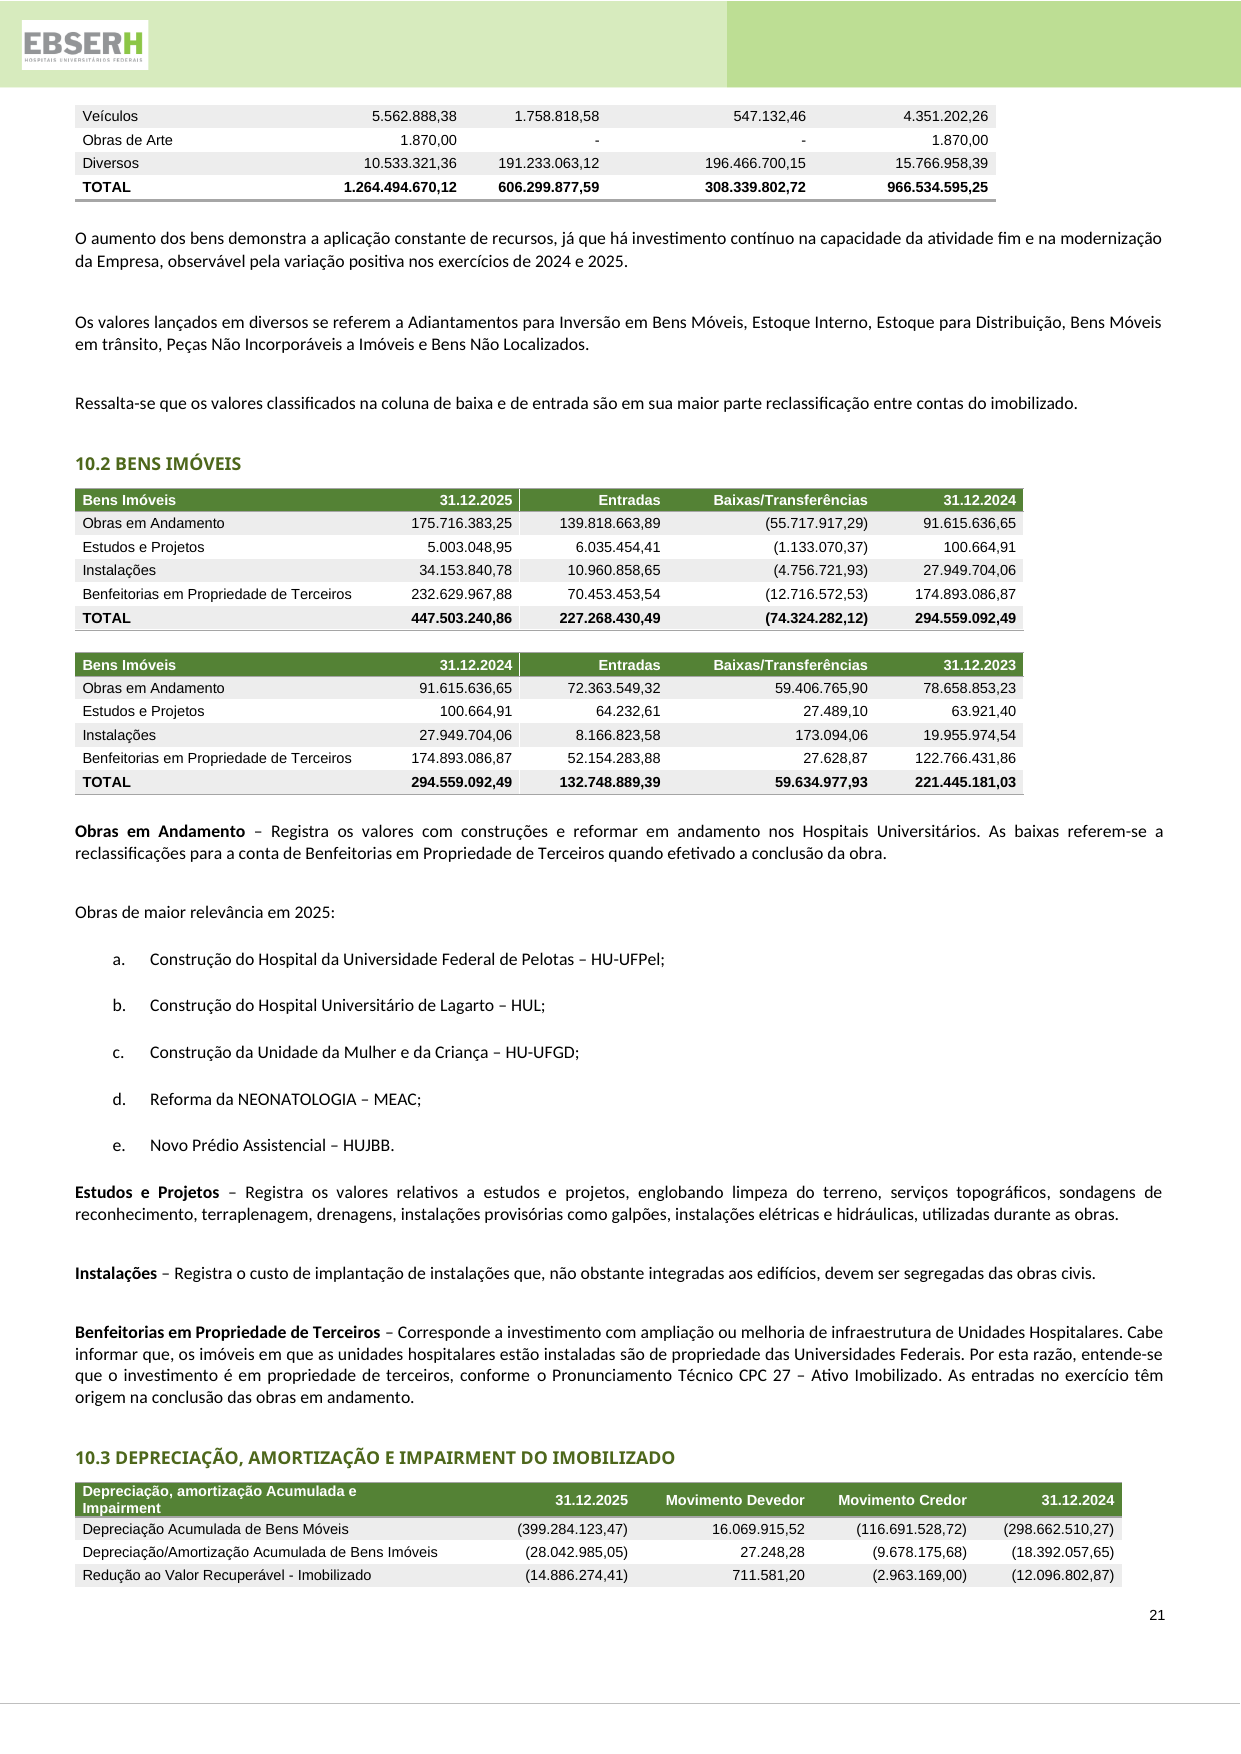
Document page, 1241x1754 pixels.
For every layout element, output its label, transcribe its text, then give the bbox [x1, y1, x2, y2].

table_cell TOTAL [75, 175, 297, 199]
table_cell (4.756.721,93) [668, 559, 875, 582]
table_cell Instalações [75, 723, 400, 747]
table_cell 27.248,28 [635, 1540, 812, 1564]
list Reforma da NEONATOLOGIA – MEAC; [112, 1088, 1165, 1109]
table_header Bens Imóveis [75, 653, 400, 676]
table_header 31.12.2024 [400, 653, 519, 676]
table_cell 5.562.888,38 [297, 105, 464, 128]
table_cell 16.069.915,52 [635, 1518, 812, 1540]
table_cell 175.716.383,25 [399, 512, 519, 535]
table_cell 59.406.765,90 [668, 677, 875, 699]
list Construção do Hospital da Universidade Federal de Pelotas – HU-UFPel; [112, 948, 1165, 969]
table_cell TOTAL [75, 606, 399, 629]
table_cell 4.351.202,26 [813, 105, 996, 128]
table_cell 191.233.063,12 [464, 152, 607, 175]
table_cell (399.284.123,47) [446, 1518, 635, 1540]
table_cell 6.035.454,41 [520, 535, 668, 558]
table_cell 1.758.818,58 [464, 105, 607, 128]
table_cell Veículos [75, 105, 297, 128]
table_cell Redução ao Valor Recuperável - Imobilizado [75, 1564, 446, 1587]
table_cell Diversos [75, 152, 297, 175]
list Obras em Andamento – Registra os valores com construções e reformar em andamento nos Hospitais Universitários. As baixas referem-se a reclassificações para a conta de Benfeitorias em Propriedade de Terceiros quando efetivado a conclusão da obra. [75, 820, 1165, 863]
table_cell Depreciação/Amortização Acumulada de Bens Imóveis [75, 1540, 446, 1564]
table_cell (28.042.985,05) [446, 1540, 635, 1564]
table_cell 174.893.086,87 [875, 582, 1023, 606]
table_cell 308.339.802,72 [607, 175, 813, 199]
table_cell 8.166.823,58 [520, 723, 668, 747]
table_header 31.12.2024 [875, 489, 1023, 511]
table_cell (1.133.070,37) [668, 535, 875, 558]
table_header Entradas [520, 653, 668, 676]
table_cell Estudos e Projetos [75, 700, 400, 723]
table_cell 78.658.853,23 [875, 677, 1023, 699]
table_cell 294.559.092,49 [400, 770, 519, 794]
table_cell 72.363.549,32 [520, 677, 668, 699]
table_cell 173.094,06 [668, 723, 875, 747]
table_cell - [464, 128, 607, 152]
table_cell 27.489,10 [668, 700, 875, 723]
table_cell 100.664,91 [400, 700, 519, 723]
table_cell (12.716.572,53) [668, 582, 875, 606]
table_cell 100.664,91 [875, 535, 1023, 558]
table_cell 70.453.453,54 [520, 582, 668, 606]
table_cell 63.921,40 [875, 700, 1023, 723]
table_cell 10.960.858,65 [520, 559, 668, 582]
table_cell 27.949.704,06 [400, 723, 519, 747]
table_header Baixas/Transferências [668, 489, 875, 511]
table_cell Obras em Andamento [75, 677, 400, 699]
table_cell TOTAL [75, 770, 400, 794]
list Novo Prédio Assistencial – HUJBB. [112, 1134, 1165, 1156]
subtitle 10.3 DEPRECIAÇÃO, AMORTIZAÇÃO E IMPAIRMENT DO IMOBILIZADO [75, 1445, 1165, 1469]
table_header 31.12.2025 [399, 489, 519, 511]
text Os valores lançados em diversos se referem a Adiantamentos para Inversão em Bens Móveis, Estoque Interno, Estoque para Distribuição, Bens Móveis em trânsito, Peças Não Incorporáveis a Imóveis e Bens Não Localizados. [75, 311, 1165, 354]
subtitle 10.2 BENS IMÓVEIS [75, 451, 1165, 475]
table_cell Benfeitorias em Propriedade de Terceiros [75, 747, 400, 770]
table_cell 1.264.494.670,12 [297, 175, 464, 199]
text O aumento dos bens demonstra a aplicação constante de recursos, já que há investimento contínuo na capacidade da atividade fim e na modernização da Empresa, observável pela variação positiva nos exercícios de 2024 e 2025. [75, 227, 1165, 272]
table_header 31.12.2023 [875, 653, 1023, 676]
table_cell 15.766.958,39 [813, 152, 996, 175]
list Construção do Hospital Universitário de Lagarto – HUL; [112, 994, 1165, 1016]
table_cell 59.634.977,93 [668, 770, 875, 794]
table_cell Depreciação Acumulada de Bens Móveis [75, 1518, 446, 1540]
table_header 31.12.2024 [974, 1483, 1122, 1516]
text Ressalta-se que os valores classificados na coluna de baixa e de entrada são em sua maior parte reclassificação entre contas do imobilizado. [75, 392, 1165, 413]
table_cell 966.534.595,25 [813, 175, 996, 199]
table_cell 221.445.181,03 [875, 770, 1023, 794]
table_header Bens Imóveis [75, 489, 399, 511]
table_cell (55.717.917,29) [668, 512, 875, 535]
table_cell 232.629.967,88 [399, 582, 519, 606]
table_header Entradas [520, 489, 668, 511]
table_cell (116.691.528,72) [812, 1518, 974, 1540]
table_cell 27.628,87 [668, 747, 875, 770]
table_cell 294.559.092,49 [875, 606, 1023, 629]
text Estudos e Projetos – Registra os valores relativos a estudos e projetos, englobando limpeza do terreno, serviços topográficos, sondagens de reconhecimento, terraplenagem, drenagens, instalações provisórias como galpões, instalações elétricas e hidráulicas, utilizadas durante as obras. [75, 1181, 1165, 1224]
list Benfeitorias em Propriedade de Terceiros – Corresponde a investimento com ampliação ou melhoria de infraestrutura de Unidades Hospitalares. Cabe informar que, os imóveis em que as unidades hospitalares estão instaladas são de propriedade das Universidades Federais. Por esta razão, entende-se que o investimento é em propriedade de terceiros, conforme o Pronunciamento Técnico CPC 27 – Ativo Imobilizado. As entradas no exercício têm origem na conclusão das obras em andamento. [75, 1321, 1165, 1408]
table_cell (12.096.802,87) [974, 1564, 1122, 1587]
table_cell 10.533.321,36 [297, 152, 464, 175]
table_cell (298.662.510,27) [974, 1518, 1122, 1540]
table_cell 606.299.877,59 [464, 175, 607, 199]
table_cell 1.870,00 [297, 128, 464, 152]
table_cell - [607, 128, 813, 152]
table_cell (74.324.282,12) [668, 606, 875, 629]
table_cell (14.886.274,41) [446, 1564, 635, 1587]
table_cell Instalações [75, 559, 399, 582]
table_cell 447.503.240,86 [399, 606, 519, 629]
table_cell (18.392.057,65) [974, 1540, 1122, 1564]
table_cell 91.615.636,65 [875, 512, 1023, 535]
table_cell 174.893.086,87 [400, 747, 519, 770]
table_cell 91.615.636,65 [400, 677, 519, 699]
list Construção da Unidade da Mulher e da Criança – HU-UFGD; [112, 1041, 1165, 1063]
table_cell 547.132,46 [607, 105, 813, 128]
table_cell 139.818.663,89 [520, 512, 668, 535]
table_cell (9.678.175,68) [812, 1540, 974, 1564]
table_cell Obras de Arte [75, 128, 297, 152]
table_cell (2.963.169,00) [812, 1564, 974, 1587]
table_cell Benfeitorias em Propriedade de Terceiros [75, 582, 399, 606]
table_cell 132.748.889,39 [520, 770, 668, 794]
table_header 31.12.2025 [446, 1483, 635, 1516]
table_cell 34.153.840,78 [399, 559, 519, 582]
table_cell 5.003.048,95 [399, 535, 519, 558]
table_cell 1.870,00 [813, 128, 996, 152]
table_cell 64.232,61 [520, 700, 668, 723]
table_cell Estudos e Projetos [75, 535, 399, 558]
table_header Baixas/Transferências [668, 653, 875, 676]
table_cell 196.466.700,15 [607, 152, 813, 175]
table_cell 19.955.974,54 [875, 723, 1023, 747]
table_header Depreciação, amortização Acumulada e Impairment [75, 1483, 446, 1516]
table_cell Obras em Andamento [75, 512, 399, 535]
table_header Movimento Devedor [635, 1483, 812, 1516]
list Obras de maior relevância em 2025: [75, 901, 1165, 923]
table_cell 227.268.430,49 [520, 606, 668, 629]
table_header Movimento Credor [812, 1483, 974, 1516]
table_cell 52.154.283,88 [520, 747, 668, 770]
table_cell 711.581,20 [635, 1564, 812, 1587]
list Instalações – Registra o custo de implantação de instalações que, não obstante integradas aos edifícios, devem ser segregadas das obras civis. [75, 1262, 1165, 1283]
table_cell 27.949.704,06 [875, 559, 1023, 582]
table_cell 122.766.431,86 [875, 747, 1023, 770]
